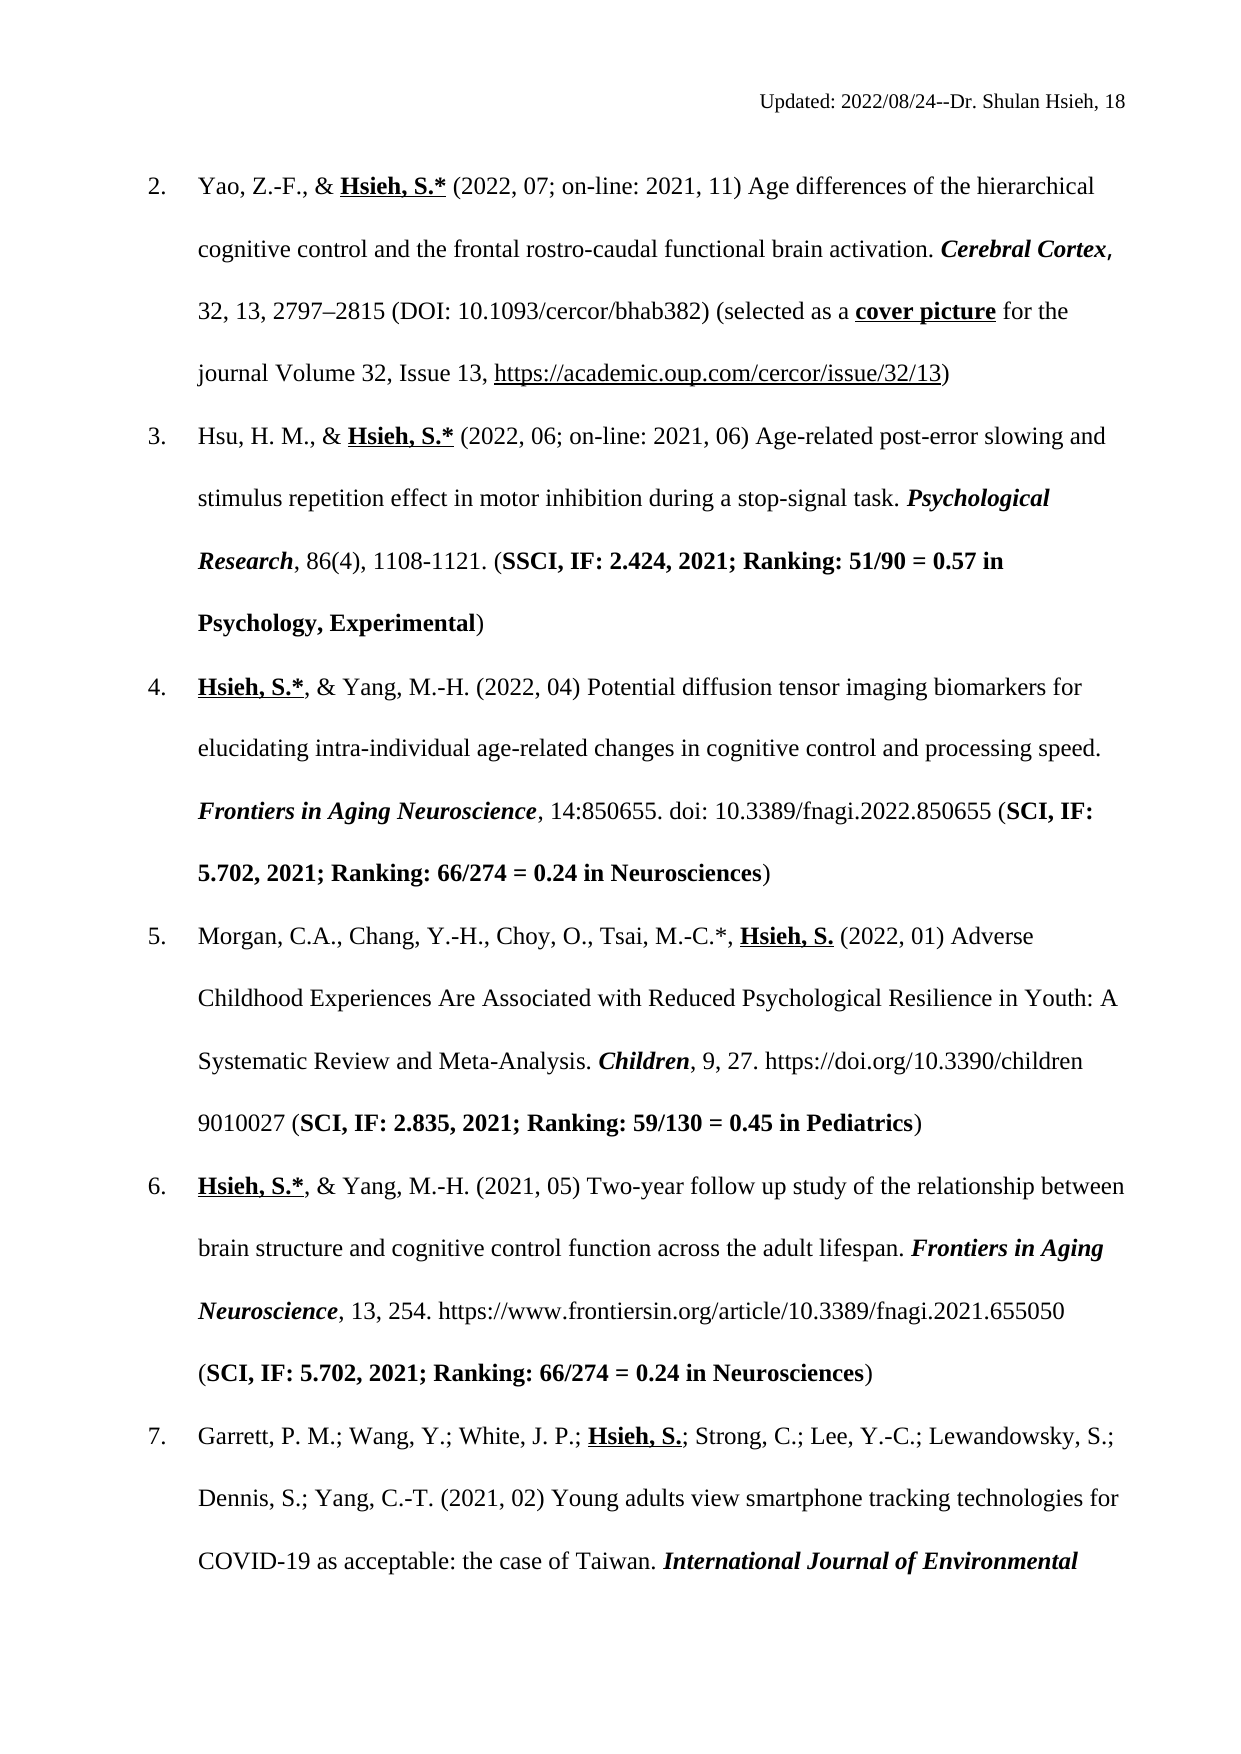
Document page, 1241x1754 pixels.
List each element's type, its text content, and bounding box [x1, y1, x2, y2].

list Garrett, P. M.; Wang, Y.; White, J. P.; Hsieh, S.; Strong, C.; Lee, Y.-C.; Lewandowsky, S.; Dennis, S.; Yang, C.-T. (2021, 02) Young adults view smartphone tracking technologies for COVID-19 as acceptable: the case of Taiwan. International Journal of Environmental [148, 1394, 1125, 1581]
list Yao, Z.-F., & Hsieh, S.* (2022, 07; on-line: 2021, 11) Age differences of the hierarchical cognitive control and the frontal rostro-caudal functional brain activation. Cerebral Cortex, 32, 13, 2797–2815 (DOI: 10.1093/cercor/bhab382) (selected as a cover picture for the journal Volume 32, Issue 13, https://academic.oup.com/cercor/issue/32/13) [148, 144, 1125, 394]
list Morgan, C.A., Chang, Y.-H., Choy, O., Tsai, M.-C.*, Hsieh, S. (2022, 01) Adverse Childhood Experiences Are Associated with Reduced Psychological Resilience in Youth: A Systematic Review and Meta-Analysis. Children, 9, 27. https://doi.org/10.3390/children 9010027 (SCI, IF: 2.835, 2021; Ranking: 59/130 = 0.45 in Pediatrics) [148, 894, 1125, 1144]
list Hsieh, S.*, & Yang, M.-H. (2022, 04) Potential diffusion tensor imaging biomarkers for elucidating intra-individual age-related changes in cognitive control and processing speed. Frontiers in Aging Neuroscience, 14:850655. doi: 10.3389/fnagi.2022.850655 (SCI, IF: 5.702, 2021; Ranking: 66/274 = 0.24 in Neurosciences) [148, 644, 1125, 894]
list Hsu, H. M., & Hsieh, S.* (2022, 06; on-line: 2021, 06) Age-related post-error slowing and stimulus repetition effect in motor inhibition during a stop-signal task. Psychological Research, 86(4), 1108-1121. (SSCI, IF: 2.424, 2021; Ranking: 51/90 = 0.57 in Psychology, Experimental) [148, 394, 1125, 644]
list Hsieh, S.*, & Yang, M.-H. (2021, 05) Two-year follow up study of the relationship between brain structure and cognitive control function across the adult lifespan. Frontiers in Aging Neuroscience, 13, 254. https://www.frontiersin.org/article/10.3389/fnagi.2021.655050 (SCI, IF: 5.702, 2021; Ranking: 66/274 = 0.24 in Neurosciences) [148, 1144, 1125, 1394]
